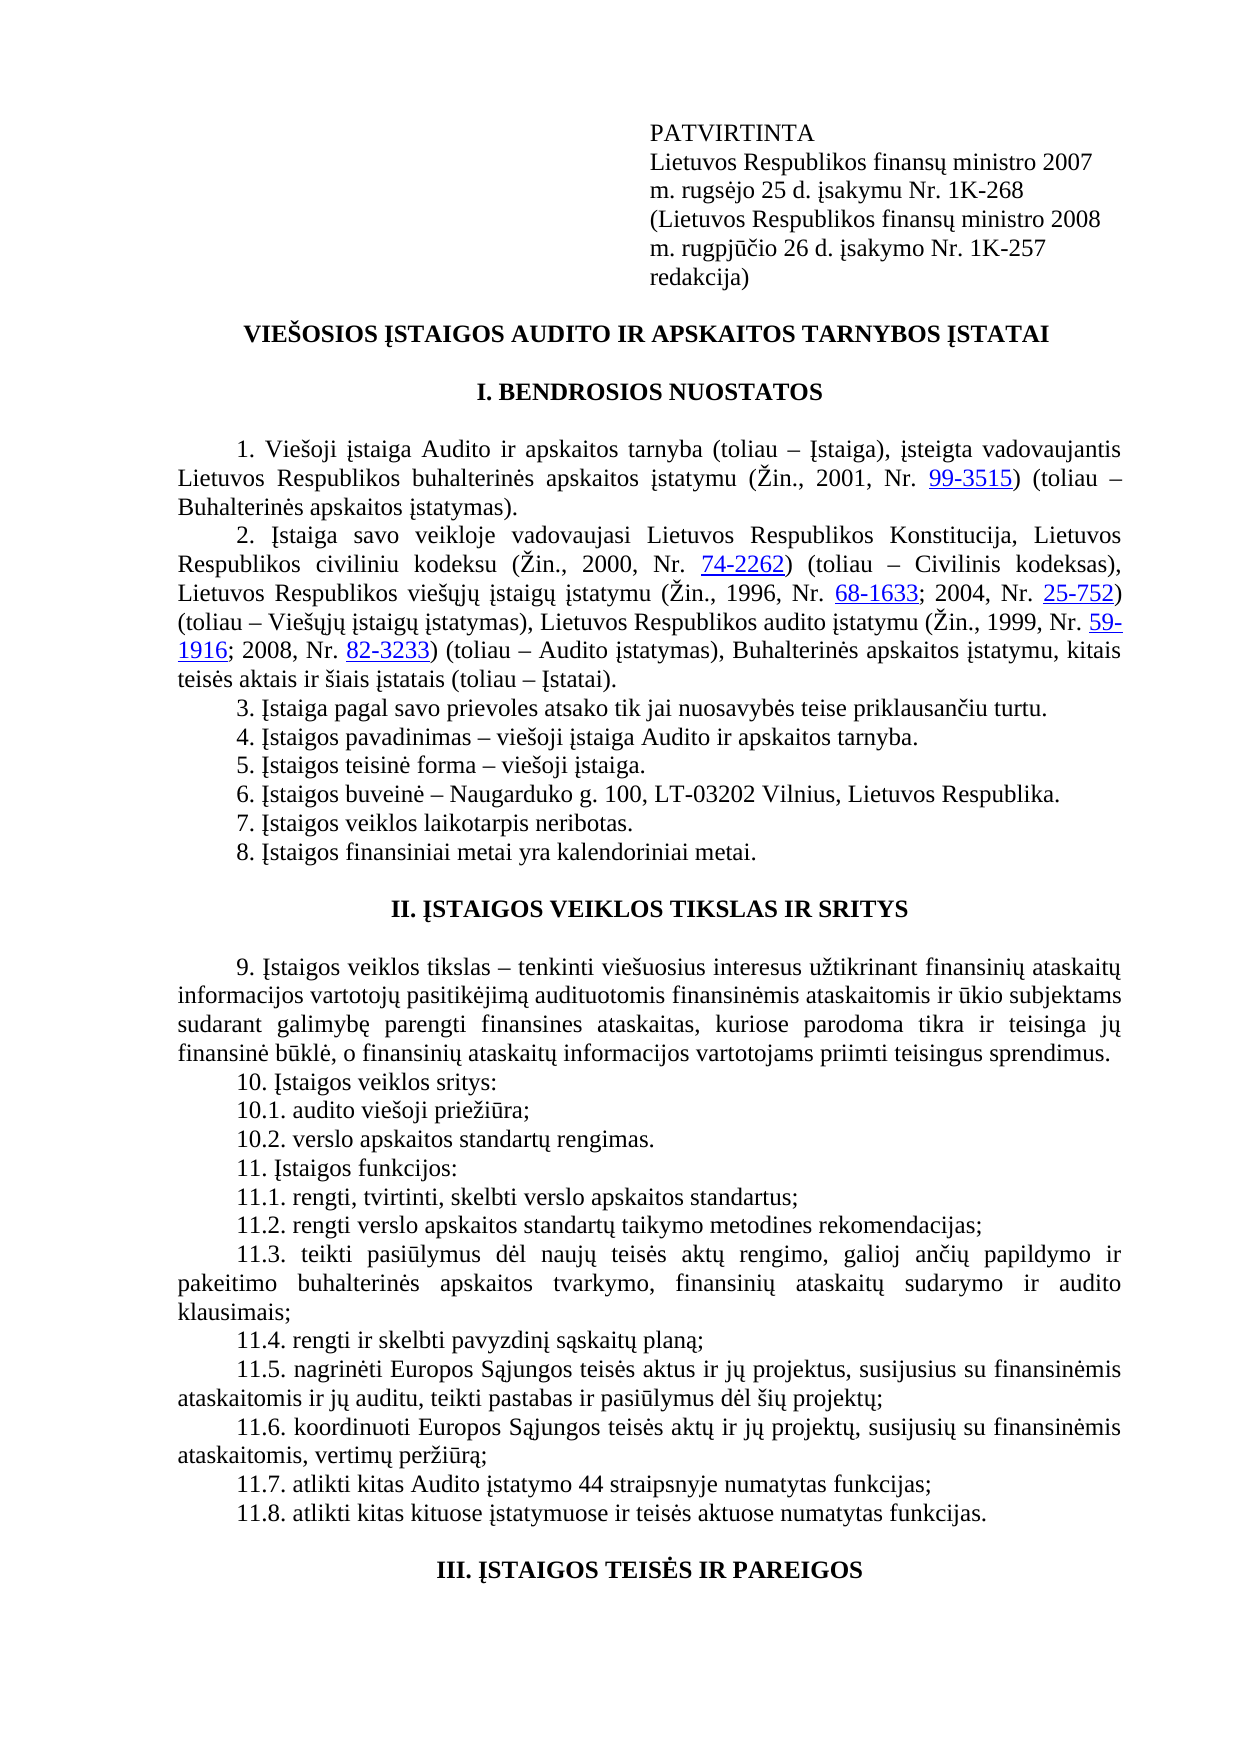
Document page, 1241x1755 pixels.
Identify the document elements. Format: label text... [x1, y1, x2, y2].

text Lietuvos Respublikos finansų ministro 2007 m. rugsėjo 25 d. įsakymu Nr. 1K-268 [649, 147, 1122, 204]
text 10.2. verslo apskaitos standartų rengimas. [177, 1124, 1122, 1153]
text 11.6. koordinuoti Europos Sąjungos teisės aktų ir jų projektų, susijusių su finansinėmis ataskaitomis, vertimų peržiūrą; [177, 1412, 1122, 1469]
text 2. Įstaiga savo veikloje vadovaujasi Lietuvos Respublikos Konstitucija, Lietuvos Respublikos civiliniu kodeksu (Žin., 2000, Nr. 74-2262) (toliau – Civilinis kodeksas), Lietuvos Respublikos viešųjų įstaigų įstatymu (Žin., 1996, Nr. 68-1633; 2004, Nr. 25-752) (toliau – Viešųjų įstaigų įstatymas), Lietuvos Respublikos audito įstatymu (Žin., 1999, Nr. 59-1916; 2008, Nr. 82-3233) (toliau – Audito įstatymas), Buhalterinės apskaitos įstatymu, kitais teisės aktais ir šiais įstatais (toliau – Įstatai). [177, 521, 1122, 693]
text 11.1. rengti, tvirtinti, skelbti verslo apskaitos standartus; [177, 1182, 1122, 1211]
text VIEŠOSIOS ĮSTAIGOS AUDITO IR APSKAITOS TARNYBOS ĮSTATAI [177, 319, 1122, 348]
text 11.4. rengti ir skelbti pavyzdinį sąskaitų planą; [177, 1326, 1122, 1354]
text 8. Įstaigos finansiniai metai yra kalendoriniai metai. [177, 837, 1122, 866]
text 5. Įstaigos teisinė forma – viešoji įstaiga. [177, 751, 1122, 779]
text 10. Įstaigos veiklos sritys: [177, 1067, 1122, 1096]
text (Lietuvos Respublikos finansų ministro 2008 m. rugpjūčio 26 d. įsakymo Nr. 1K-257 redakcija) [649, 204, 1122, 291]
text 11.3. teikti pasiūlymus dėl naujų teisės aktų rengimo, galioj ančių papildymo ir pakeitimo buhalterinės apskaitos tvarkymo, finansinių ataskaitų sudarymo ir audito klausimais; [177, 1239, 1122, 1326]
text 11.2. rengti verslo apskaitos standartų taikymo metodines rekomendacijas; [177, 1211, 1122, 1239]
text 11.5. nagrinėti Europos Sąjungos teisės aktus ir jų projektus, susijusius su finansinėmis ataskaitomis ir jų auditu, teikti pastabas ir pasiūlymus dėl šių projektų; [177, 1354, 1122, 1412]
text 11.8. atlikti kitas kituose įstatymuose ir teisės aktuose numatytas funkcijas. [177, 1498, 1122, 1527]
text 3. Įstaiga pagal savo prievoles atsako tik jai nuosavybės teise priklausančiu turtu. [177, 693, 1122, 722]
text 6. Įstaigos buveinė – Naugarduko g. 100, LT-03202 Vilnius, Lietuvos Respublika. [177, 779, 1122, 808]
text 10.1. audito viešoji priežiūra; [177, 1096, 1122, 1124]
text 7. Įstaigos veiklos laikotarpis neribotas. [177, 808, 1122, 837]
text 4. Įstaigos pavadinimas – viešoji įstaiga Audito ir apskaitos tarnyba. [177, 722, 1122, 751]
text PATVIRTINTA [649, 118, 1122, 147]
text III. ĮSTAIGOS TEISĖS IR PAREIGOS [177, 1556, 1122, 1584]
text 1. Viešoji įstaiga Audito ir apskaitos tarnyba (toliau – Įstaiga), įsteigta vadovaujantis Lietuvos Respublikos buhalterinės apskaitos įstatymu (Žin., 2001, Nr. 99-3515) (toliau – Buhalterinės apskaitos įstatymas). [177, 434, 1122, 521]
text 9. Įstaigos veiklos tikslas – tenkinti viešuosius interesus užtikrinant finansinių ataskaitų informacijos vartotojų pasitikėjimą audituotomis finansinėmis ataskaitomis ir ūkio subjektams sudarant galimybę parengti finansines ataskaitas, kuriose parodoma tikra ir teisinga jų finansinė būklė, o finansinių ataskaitų informacijos vartotojams priimti teisingus sprendimus. [177, 952, 1122, 1067]
text 11.7. atlikti kitas Audito įstatymo 44 straipsnyje numatytas funkcijas; [177, 1469, 1122, 1498]
text II. ĮSTAIGOS VEIKLOS TIKSLAS IR SRITYS [177, 894, 1122, 923]
text 11. Įstaigos funkcijos: [177, 1153, 1122, 1182]
text I. BENDROSIOS NUOSTATOS [177, 377, 1122, 406]
